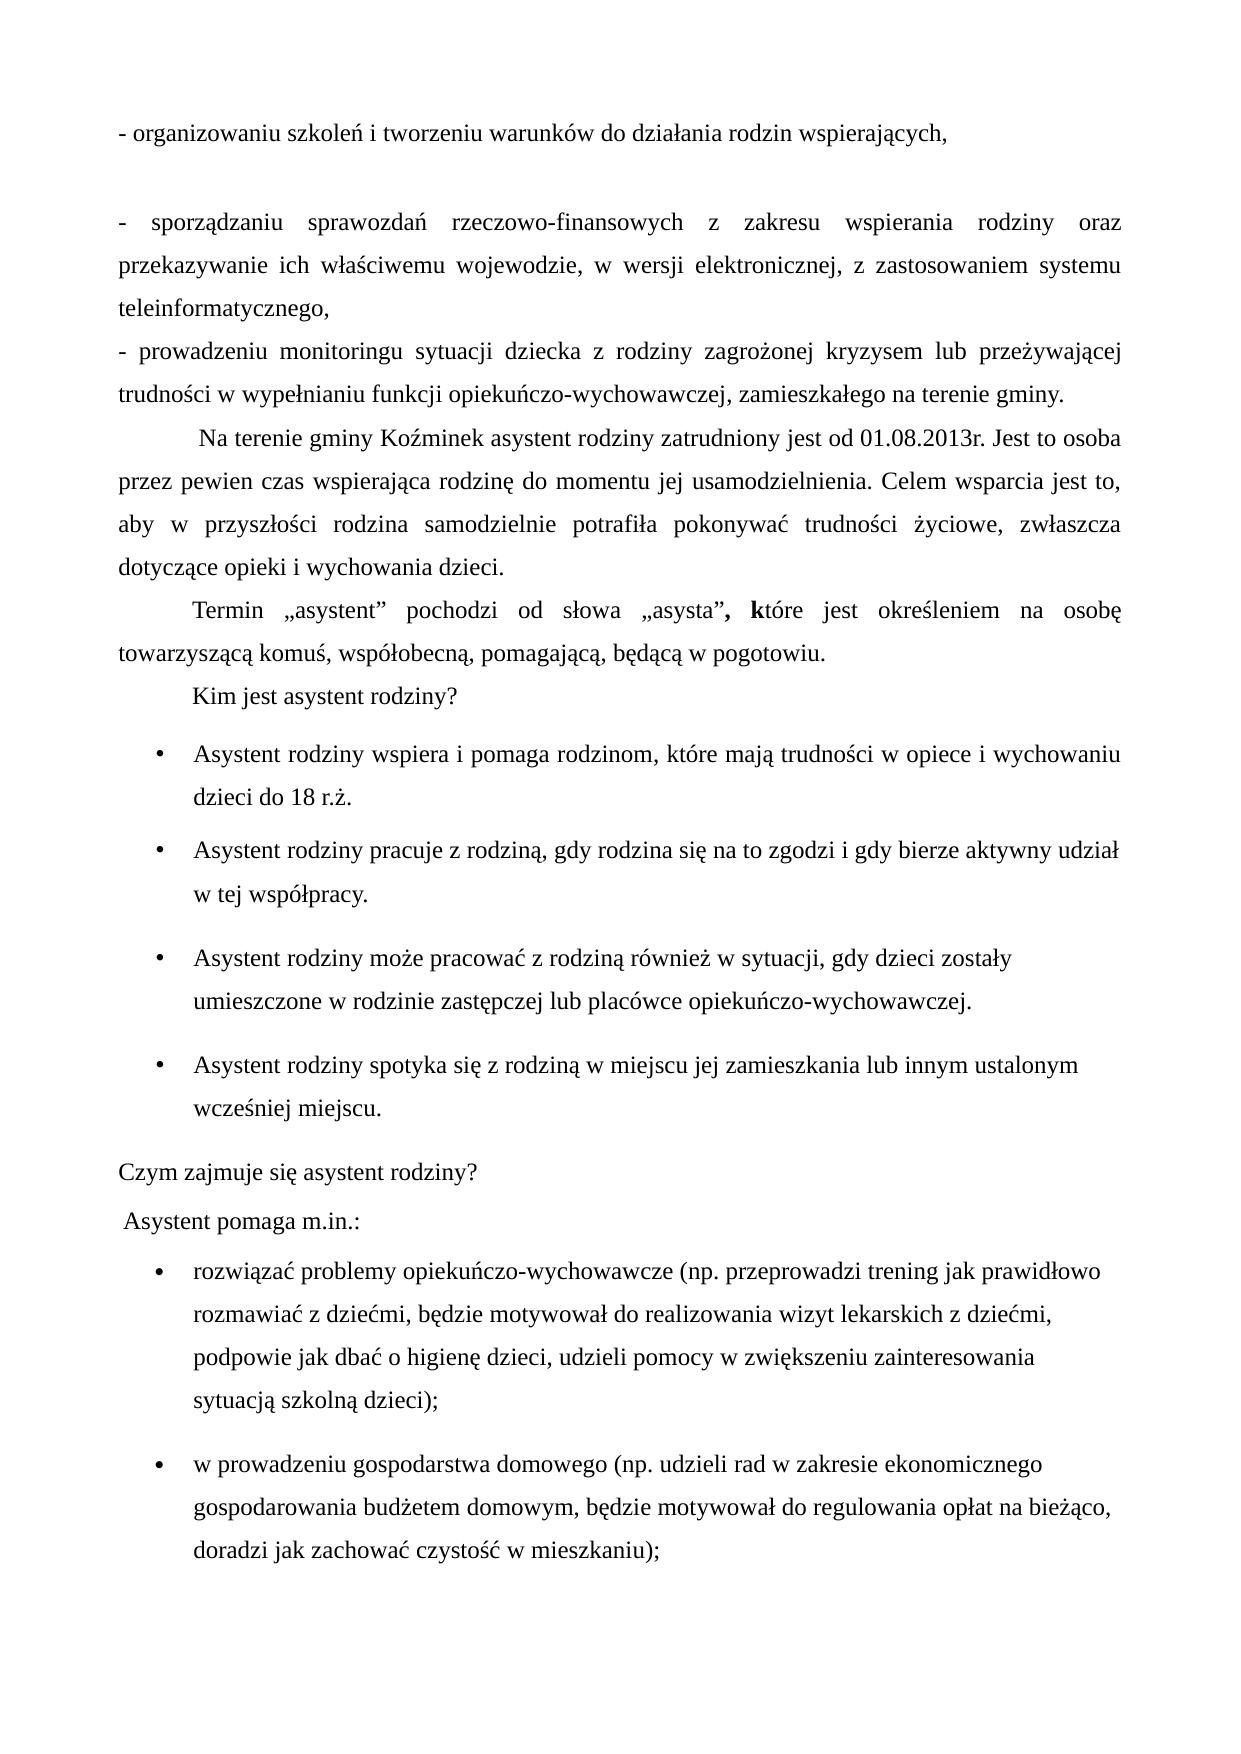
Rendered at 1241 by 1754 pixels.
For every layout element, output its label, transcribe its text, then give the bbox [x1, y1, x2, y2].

list rozwiązać problemy opiekuńczo-wychowawcze (np. przeprowadzi trening jak prawidłowo rozmawiać z dziećmi, będzie motywował do realizowania wizyt lekarskich z dziećmi, podpowie jak dbać o higienę dzieci, udzieli pomocy w zwiększeniu zainteresowania sytuacją szkolną dzieci); [156, 1256, 1122, 1414]
text - sporządzaniu sprawozdań rzeczowo-finansowych z zakresu wspierania rodziny oraz przekazywanie ich właściwemu wojewodzie, w wersji elektronicznej, z zastosowaniem systemu teleinformatycznego, [118, 207, 1122, 322]
text Asystent pomaga m.in.: [118, 1206, 1122, 1235]
text Termin „asystent” pochodzi od słowa „asysta”, które jest określeniem na osobę towarzyszącą komuś, współobecną, pomagającą, będącą w pogotowiu. [118, 595, 1122, 667]
list w prowadzeniu gospodarstwa domowego (np. udzieli rad w zakresie ekonomicznego gospodarowania budżetem domowym, będzie motywował do regulowania opłat na bieżąco, doradzi jak zachować czystość w mieszkaniu); [156, 1449, 1122, 1564]
text - prowadzeniu monitoringu sytuacji dziecka z rodziny zagrożonej kryzysem lub przeżywającej trudności w wypełnianiu funkcji opiekuńczo-wychowawczej, zamieszkałego na terenie gminy. [118, 336, 1122, 408]
list Asystent rodziny spotyka się z rodziną w miejscu jej zamieszkania lub innym ustalonym wcześniej miejscu. [156, 1050, 1122, 1122]
text Kim jest asystent rodziny? [118, 681, 1122, 710]
text - organizowaniu szkoleń i tworzeniu warunków do działania rodzin wspierających, [118, 118, 1122, 147]
list Asystent rodziny wspiera i pomaga rodzinom, które mają trudności w opiece i wychowaniu dzieci do 18 r.ż. [156, 739, 1122, 811]
text Czym zajmuje się asystent rodziny? [118, 1157, 1122, 1186]
list Asystent rodziny może pracować z rodziną również w sytuacji, gdy dzieci zostały umieszczone w rodzinie zastępczej lub placówce opiekuńczo-wychowawczej. [156, 943, 1122, 1014]
list Asystent rodziny pracuje z rodziną, gdy rodzina się na to zgodzi i gdy bierze aktywny udział w tej współpracy. [156, 836, 1122, 907]
text Na terenie gminy Koźminek asystent rodziny zatrudniony jest od 01.08.2013r. Jest to osoba przez pewien czas wspierająca rodzinę do momentu jej usamodzielnienia. Celem wsparcia jest to, aby w przyszłości rodzina samodzielnie potrafiła pokonywać trudności życiowe, zwłaszcza dotyczące opieki i wychowania dzieci. [118, 423, 1122, 581]
